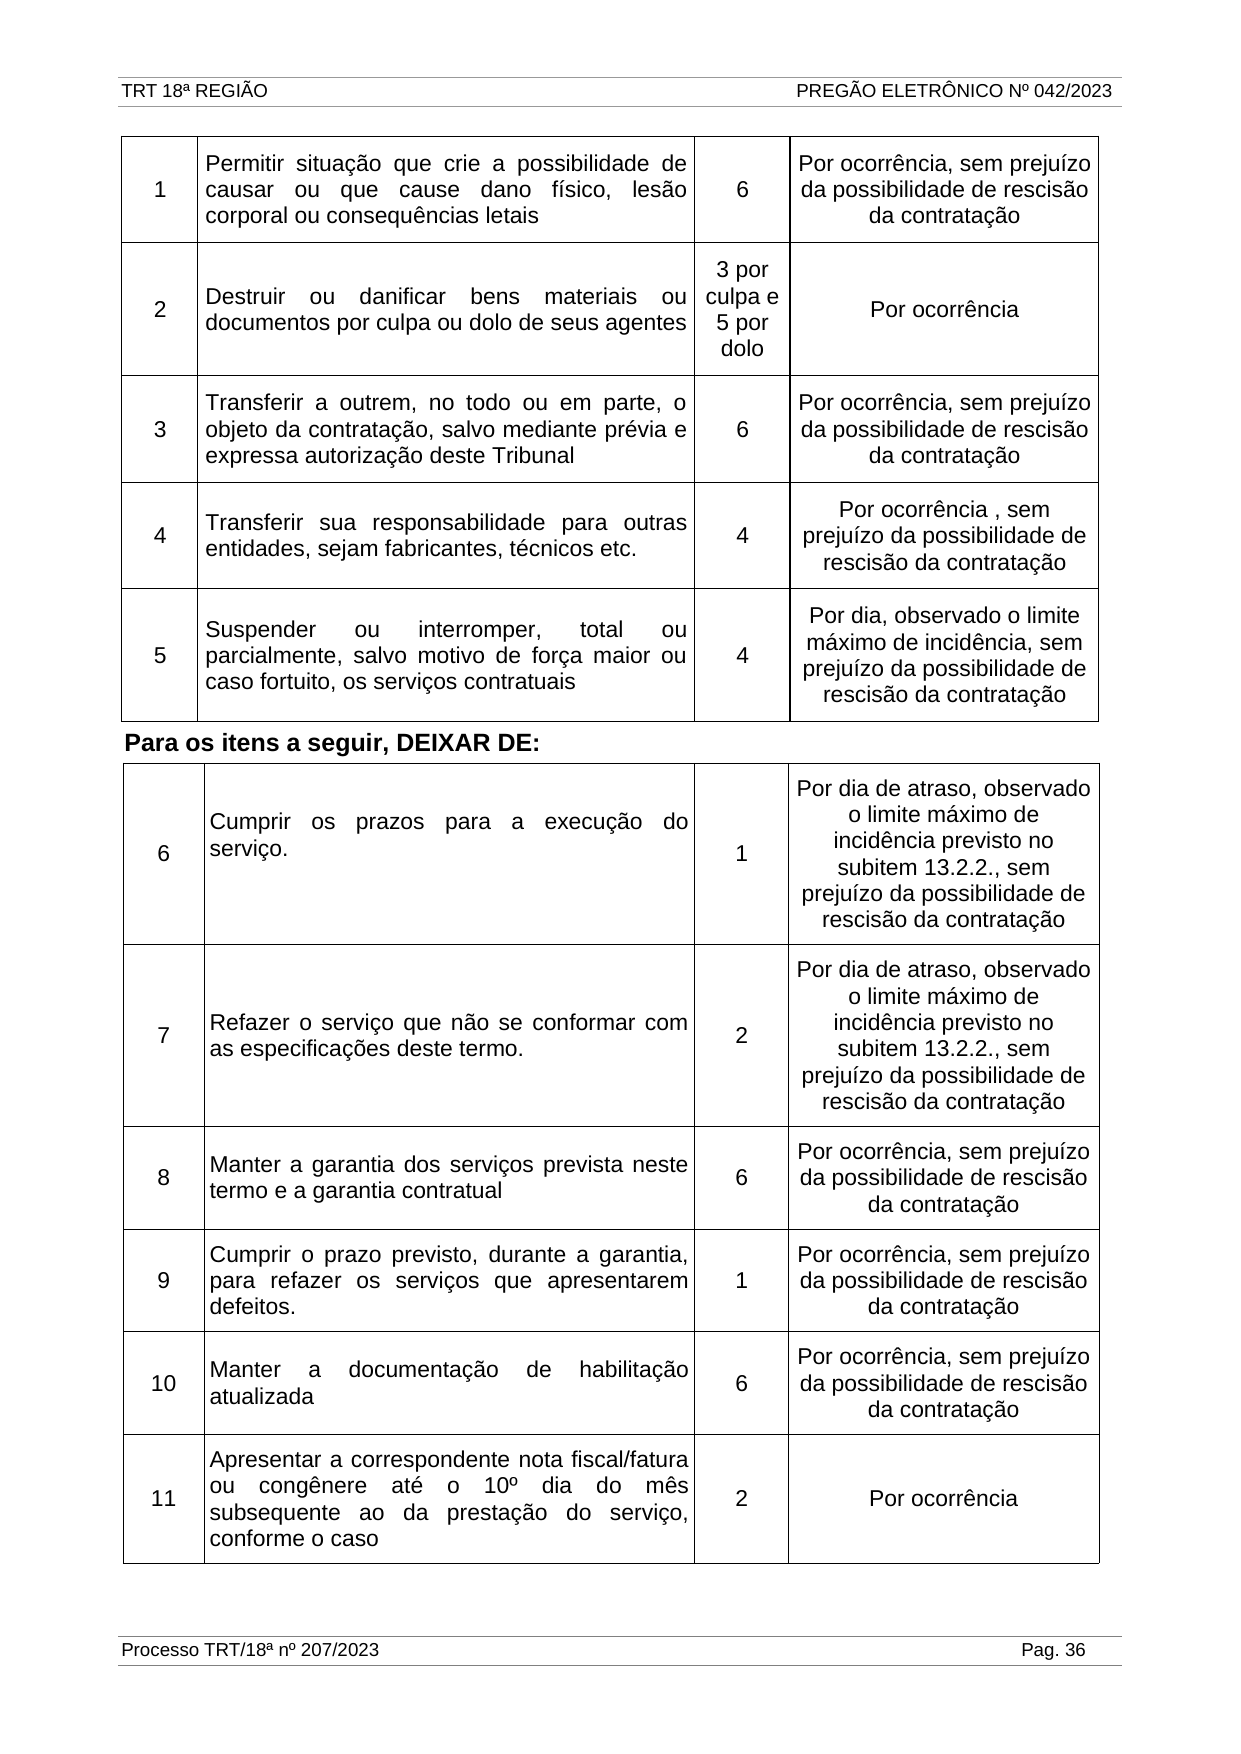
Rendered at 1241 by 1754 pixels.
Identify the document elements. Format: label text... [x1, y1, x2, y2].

table_cell 6 [695, 1127, 788, 1229]
table_cell 3 [122, 376, 197, 482]
table_cell Por ocorrência, sem prejuízo da possibilidade de rescisão da contratação [789, 1127, 1099, 1229]
table_cell 2 [122, 243, 197, 375]
table_cell 9 [124, 1230, 204, 1331]
table_cell 7 [124, 945, 204, 1126]
table_cell 5 [122, 589, 197, 721]
table_cell Por dia de atraso, observado o limite máximo de incidência previsto no subitem 13.2.2., sem prejuízo da possibilidade de rescisão da contratação [789, 945, 1099, 1126]
table_cell Por ocorrência , sem prejuízo da possibilidade de rescisão da contratação [791, 483, 1098, 588]
table_cell 4 [695, 589, 789, 721]
table_cell 4 [122, 483, 197, 588]
text Para os itens a seguir, DEIXAR DE: [124, 728, 1122, 757]
table_cell Suspender ou interromper, total ou parcialmente, salvo motivo de força maior ou caso fortuito, os serviços contratuais [198, 589, 694, 721]
table_cell Transferir sua responsabilidade para outras entidades, sejam fabricantes, técnicos etc. [198, 483, 694, 588]
table_cell Por ocorrência, sem prejuízo da possibilidade de rescisão da contratação [791, 137, 1098, 242]
table_cell Refazer o serviço que não se conformar com as especificações deste termo. [205, 945, 694, 1126]
table_cell Cumprir o prazo previsto, durante a garantia, para refazer os serviços que apresentarem defeitos. [205, 1230, 694, 1331]
table_cell 1 [122, 137, 197, 242]
table_cell 2 [695, 945, 788, 1126]
table_cell Por ocorrência, sem prejuízo da possibilidade de rescisão da contratação [791, 376, 1098, 482]
table_cell 6 [695, 376, 789, 482]
table_cell 8 [124, 1127, 204, 1229]
table_cell 2 [695, 1435, 788, 1563]
table_cell 6 [695, 1332, 788, 1434]
table_cell Por ocorrência [791, 243, 1098, 375]
table_header 6 [124, 764, 204, 944]
table_cell 4 [695, 483, 789, 588]
table_header 1 [695, 764, 788, 944]
table_cell Apresentar a correspondente nota fiscal/fatura ou congênere até o 10º dia do mês subsequente ao da prestação do serviço, conforme o caso [205, 1435, 694, 1563]
table_cell Por ocorrência [789, 1435, 1099, 1563]
table_cell 3 por culpa e 5 por dolo [695, 243, 789, 375]
table_cell Por ocorrência, sem prejuízo da possibilidade de rescisão da contratação [789, 1332, 1099, 1434]
table_cell 1 [695, 1230, 788, 1331]
table_cell Permitir situação que crie a possibilidade de causar ou que cause dano físico, lesão corporal ou consequências letais [198, 137, 694, 242]
table_cell Por dia, observado o limite máximo de incidência, sem prejuízo da possibilidade de rescisão da contratação [791, 589, 1098, 721]
table_cell Manter a documentação de habilitação atualizada [205, 1332, 694, 1434]
table_header Por dia de atraso, observado o limite máximo de incidência previsto no subitem 13.2.2., sem prejuízo da possibilidade de rescisão da contratação [789, 764, 1099, 944]
table_cell 6 [695, 137, 789, 242]
table_cell 11 [124, 1435, 204, 1563]
table_cell 10 [124, 1332, 204, 1434]
table_cell Destruir ou danificar bens materiais ou documentos por culpa ou dolo de seus agentes [198, 243, 694, 375]
table_header Cumprir os prazos para a execução do serviço. [205, 764, 694, 944]
table_cell Transferir a outrem, no todo ou em parte, o objeto da contratação, salvo mediante prévia e expressa autorização deste Tribunal [198, 376, 694, 482]
table_cell Manter a garantia dos serviços prevista neste termo e a garantia contratual [205, 1127, 694, 1229]
table_cell Por ocorrência, sem prejuízo da possibilidade de rescisão da contratação [789, 1230, 1099, 1331]
